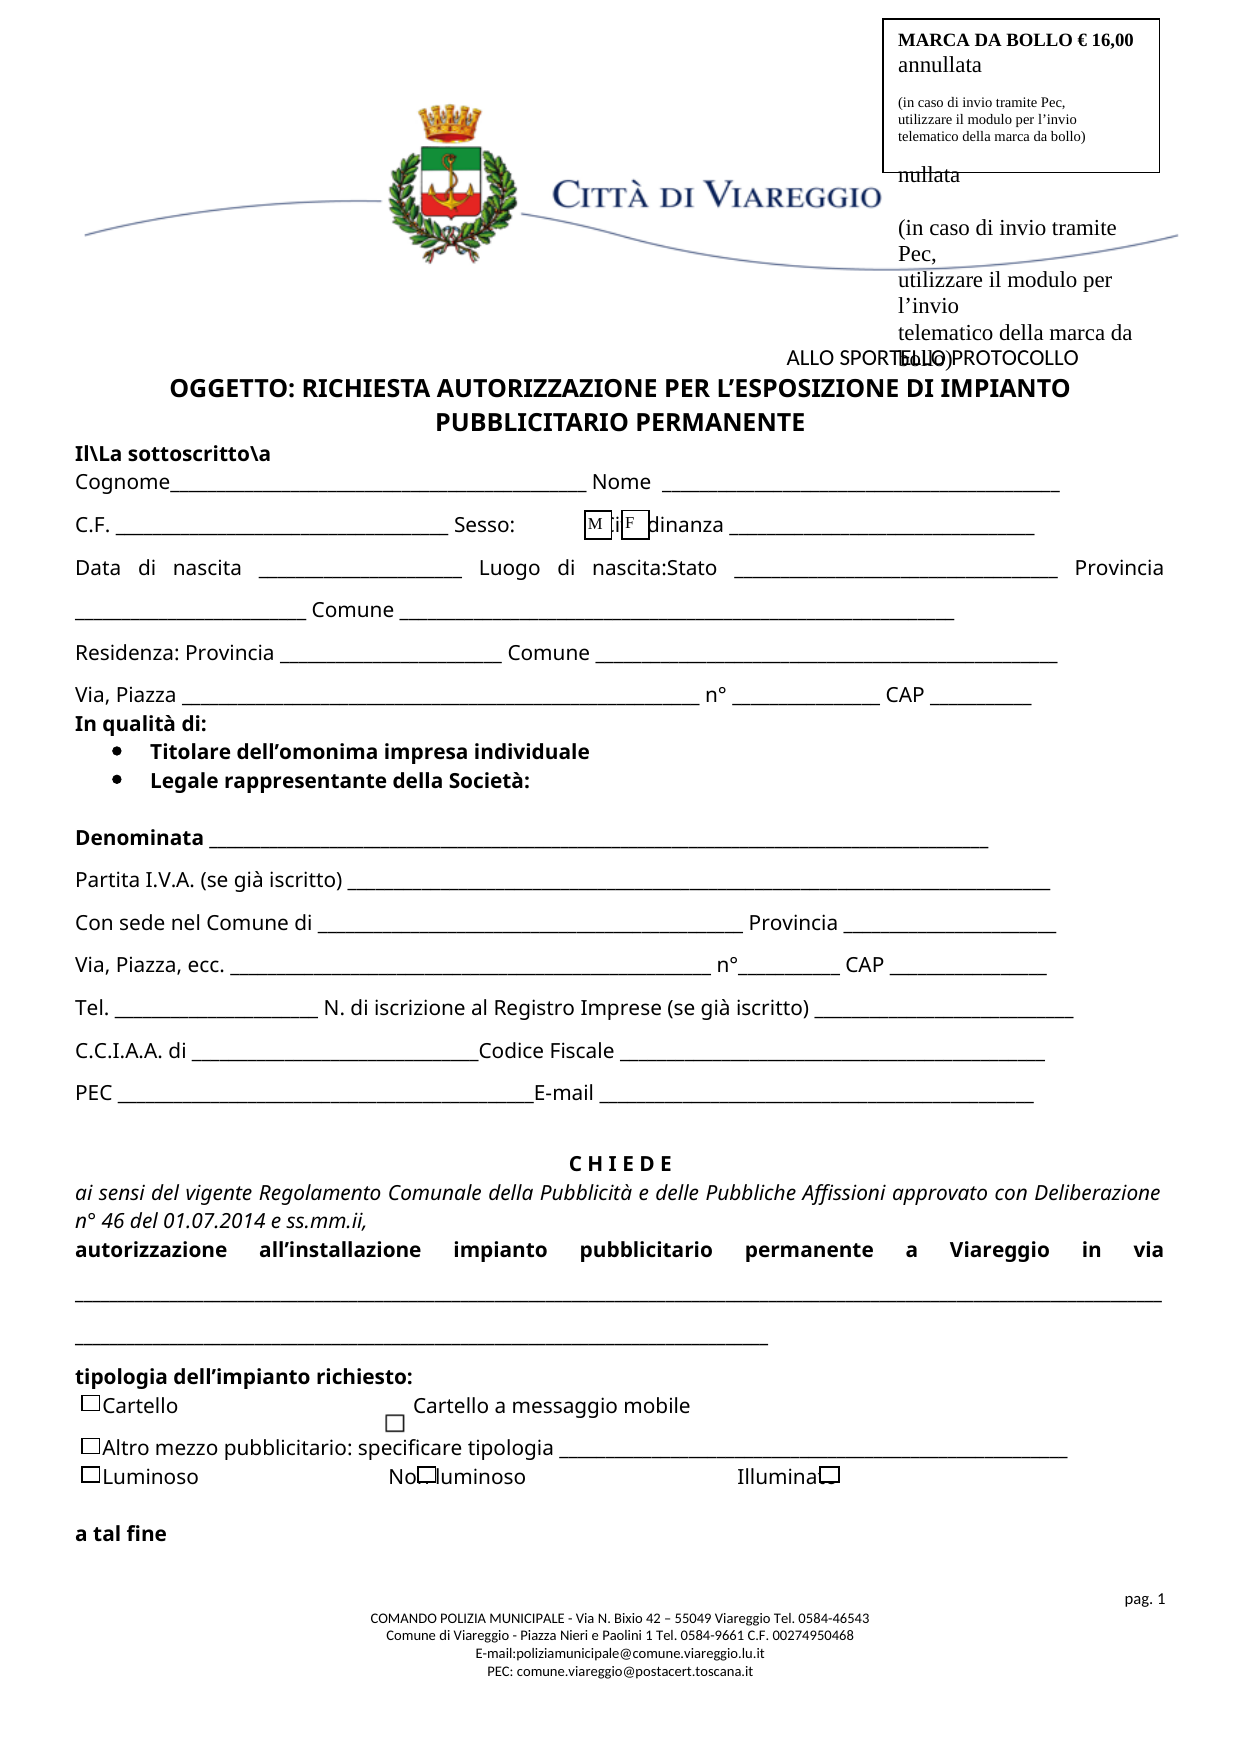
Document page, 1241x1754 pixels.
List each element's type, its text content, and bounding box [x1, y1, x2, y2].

text Con sede nel Comune di ______________________________________________ Provincia _______________________ [75, 908, 1165, 936]
text Via, Piazza ________________________________________________________ n° ________________ CAP ___________ [75, 681, 1165, 709]
text PEC _____________________________________________E-mail _______________________________________________ [75, 1078, 1165, 1107]
text Altro mezzo pubblicitario: specificare tipologia _______________________________________________________ [75, 1433, 1165, 1462]
text Partita I.V.A. (se già iscritto) ____________________________________________________________________________ [75, 865, 1165, 894]
text Data di nascita ______________________ Luogo di nascita:Stato ___________________________________ Provincia _________________________ Comune ____________________________________________________________ [75, 553, 1165, 624]
text Denominata ___________________________________________________________________________________________ [75, 823, 1165, 851]
text ai sensi del vigente Regolamento Comunale della Pubblicità e delle Pubbliche Affissioni approvato con Deliberazione n° 46 del 01.07.2014 e ss.mm.ii, [75, 1178, 1165, 1235]
text a tal fine [75, 1519, 1165, 1547]
text In qualità di: [75, 709, 1165, 737]
subtitle OGGETTO: RICHIESTA AUTORIZZAZIONE PER L’ESPOSIZIONE DI IMPIANTO PUBBLICITARIO PERMANENTE [75, 371, 1165, 439]
text Tel. ______________________ N. di iscrizione al Registro Imprese (se già iscritto) ____________________________ [75, 993, 1165, 1022]
text C.F. ____________________________________ Sesso: Cittadinanza _________________________________ [75, 510, 584, 538]
text C H I E D E [75, 1149, 1165, 1178]
text [75, 73, 882, 95]
text Il\La sottoscritto\a [75, 439, 1165, 467]
text Luminoso Non luminoso Illuminato [75, 1462, 1165, 1490]
text C.F. ____________________________________ Sesso: Cittadinanza _________________________________ [650, 510, 1165, 538]
list Legale rappresentante della Società: [112, 766, 1165, 794]
text Cognome_____________________________________________ Nome ___________________________________________ [75, 467, 1165, 496]
text tipologia dell’impianto richiesto: [75, 1362, 1165, 1391]
text Via, Piazza, ecc. ____________________________________________________ n°___________ CAP _________________ [75, 951, 1165, 979]
text Residenza: Provincia ________________________ Comune __________________________________________________ [75, 638, 1165, 666]
list Titolare dell’omonima impresa individuale [112, 737, 1165, 766]
text Cartello Cartello a messaggio mobile [75, 1391, 1165, 1433]
text autorizzazione all’installazione impianto pubblicitario permanente a Viareggio in via ________________________________________________________________________________________________________________________________________________________________________________________________________________ [75, 1235, 1165, 1348]
text ALLO SPORTELLO PROTOCOLLO [75, 287, 1165, 371]
text C.C.I.A.A. di _______________________________Codice Fiscale ______________________________________________ [75, 1036, 1165, 1064]
